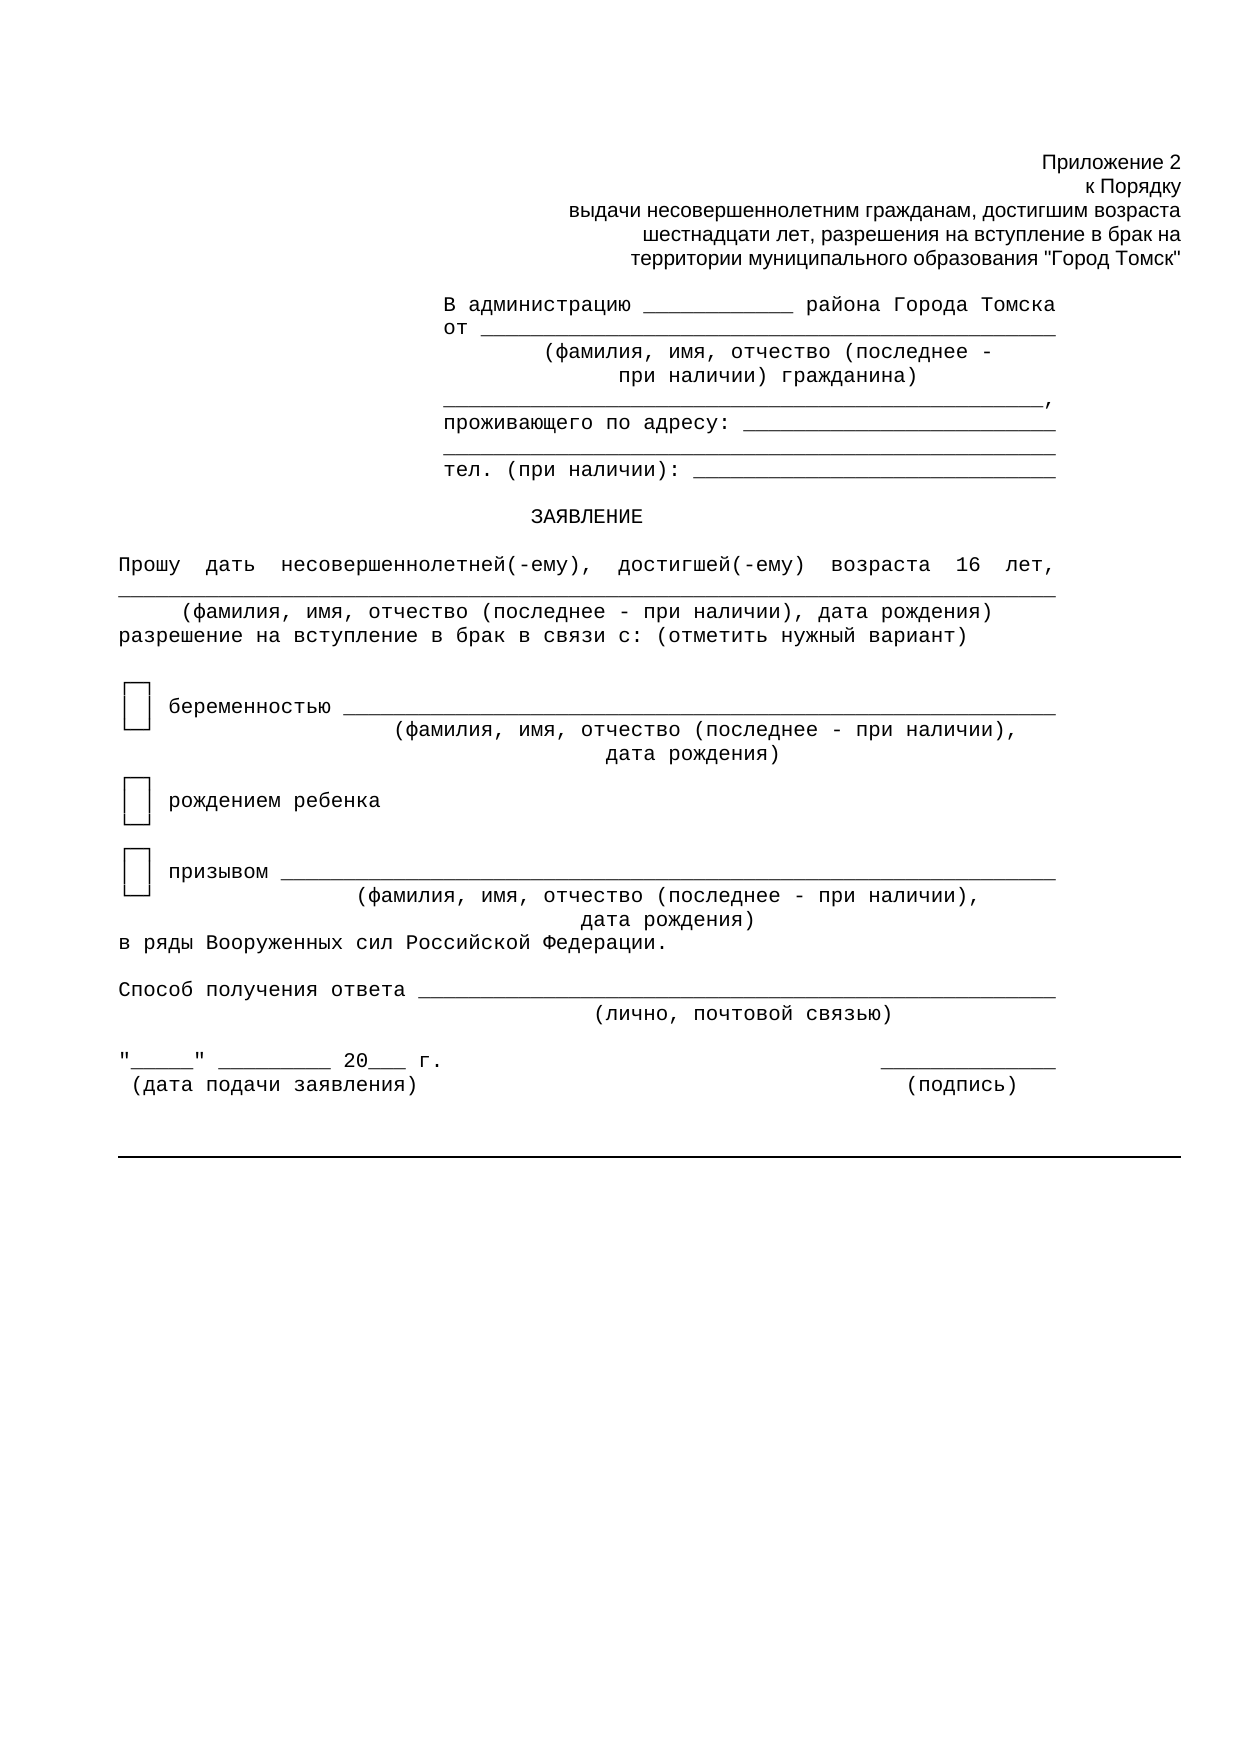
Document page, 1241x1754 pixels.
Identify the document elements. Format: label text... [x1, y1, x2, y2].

text ________________________________________________, [118, 388, 1181, 412]
text └─┘ (фамилия, имя, отчество (последнее - при наличии), [118, 719, 1181, 743]
text └─┘ [118, 814, 1181, 838]
text │ │ рождением ребенка [118, 790, 1181, 814]
text └─┘ (фамилия, имя, отчество (последнее - при наличии), [118, 885, 1181, 908]
text проживающего по адресу: _________________________ [118, 412, 1181, 436]
text В администрацию ____________ района Города Томска [118, 294, 1181, 317]
text выдачи несовершеннолетним гражданам, достигшим возраста [118, 198, 1181, 222]
text территории муниципального образования "Город Томск" [118, 246, 1181, 270]
text тел. (при наличии): _____________________________ [118, 459, 1181, 483]
text │ │ беременностью _________________________________________________________ [150, 696, 1181, 719]
text ___________________________________________________________________________ [118, 577, 1181, 601]
text ┌─┐ [118, 838, 1181, 861]
text │ │ призывом ______________________________________________________________ [118, 861, 1181, 885]
subtitle Приложение 2 [118, 150, 1181, 174]
text дата рождения) [118, 908, 1181, 932]
text ┌─┐ [118, 767, 1181, 790]
text к Порядку [118, 174, 1181, 198]
text разрешение на вступление в брак в связи с: (отметить нужный вариант) [118, 625, 1181, 648]
text (дата подачи заявления) (подпись) [118, 1074, 1181, 1098]
text (лично, почтовой связью) [118, 1003, 1181, 1027]
text (фамилия, имя, отчество (последнее - [118, 341, 1181, 365]
text Прошу дать несовершеннолетней(-ему), достигшей(-ему) возраста 16 лет, [118, 554, 1181, 577]
text шестнадцати лет, разрешения на вступление в брак на [118, 222, 1181, 246]
text ┌─┐ [118, 672, 1181, 696]
text ЗАЯВЛЕНИЕ [118, 507, 1181, 530]
text _________________________________________________ [118, 436, 1181, 459]
text (фамилия, имя, отчество (последнее - при наличии), дата рождения) [118, 601, 1181, 625]
text в ряды Вооруженных сил Российской Федерации. [118, 932, 1181, 956]
text дата рождения) [118, 743, 1181, 767]
text "_____" _________ 20___ г. ______________ [118, 1050, 1181, 1074]
text при наличии) гражданина) [118, 365, 1181, 388]
text от ______________________________________________ [118, 317, 1181, 341]
text Способ получения ответа ___________________________________________________ [118, 979, 1181, 1003]
